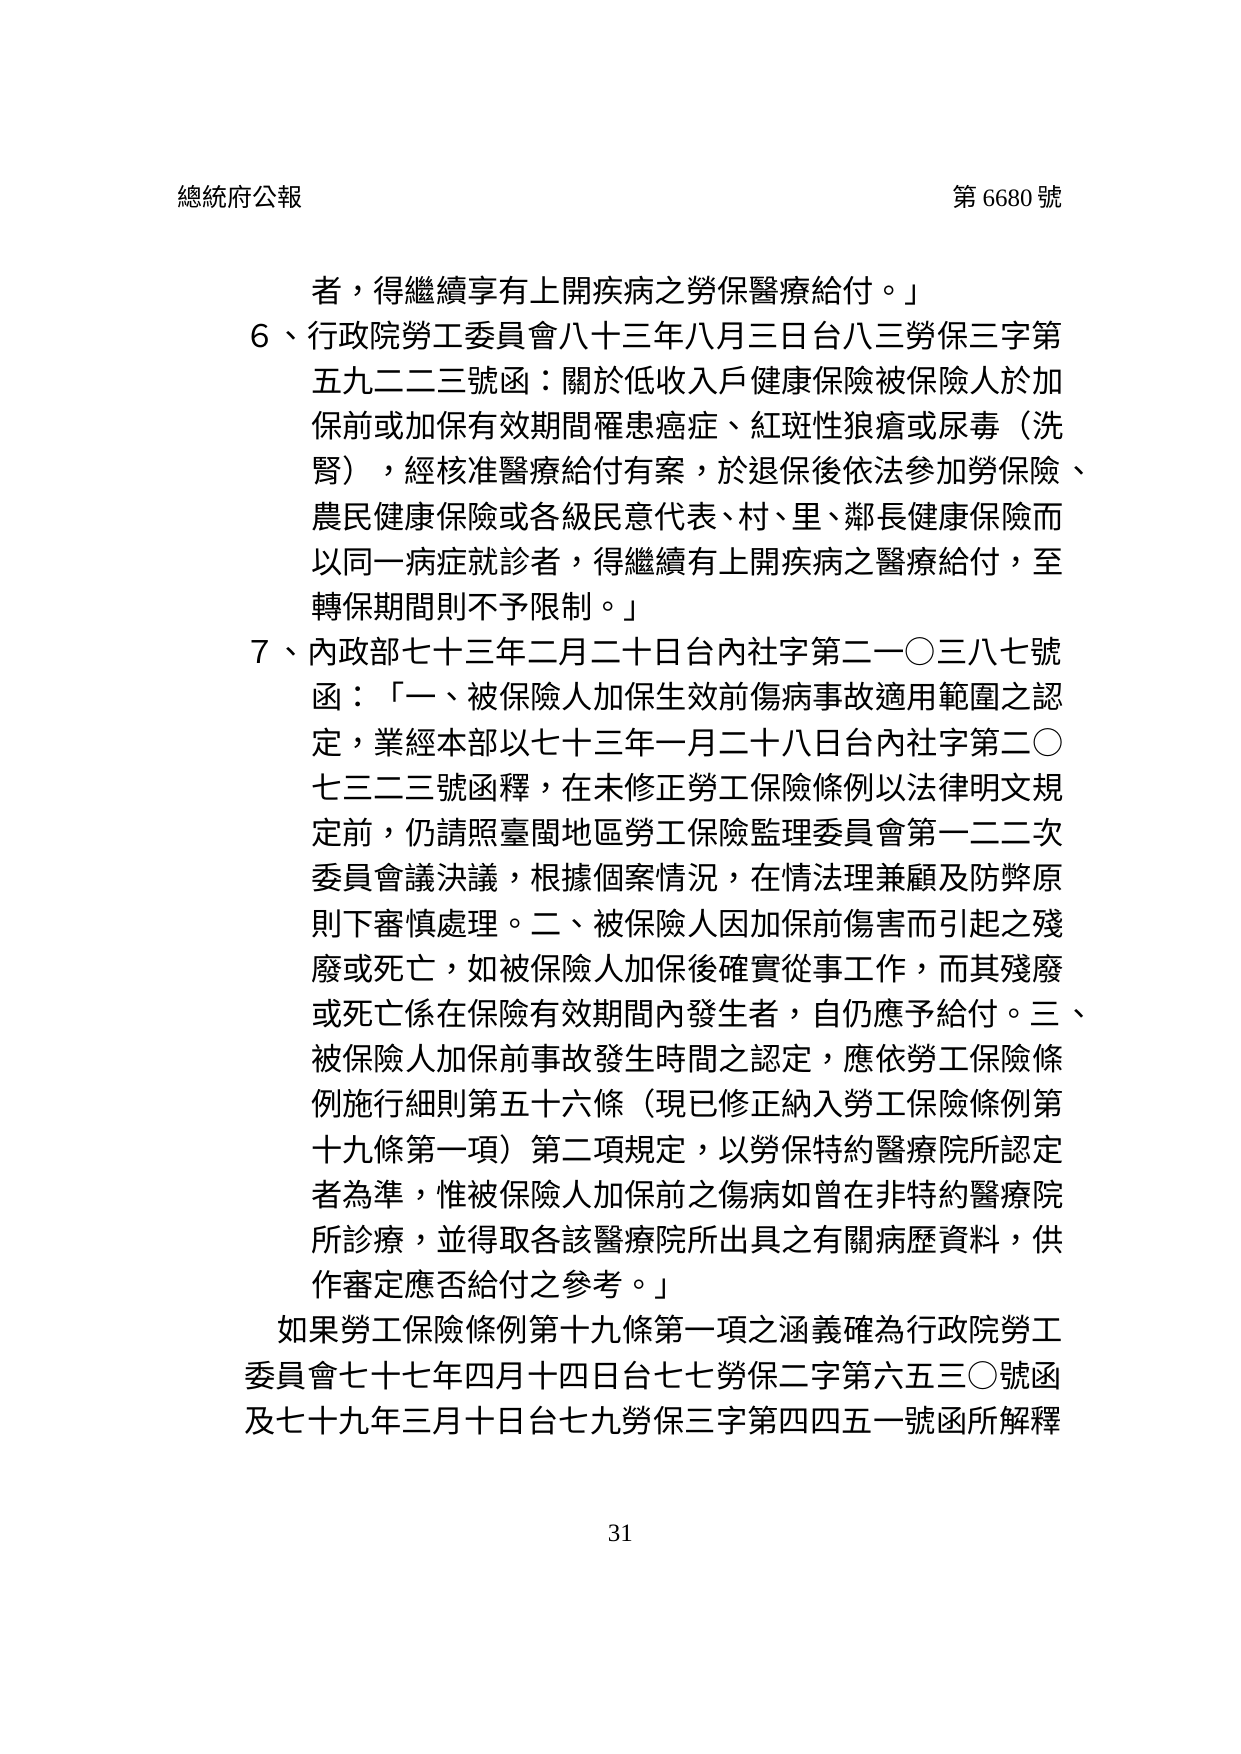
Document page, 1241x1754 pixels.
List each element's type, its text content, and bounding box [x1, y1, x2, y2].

text 者，得繼續享有上開疾病之勞保醫療給付。」 [244, 266, 1063, 311]
text ７、內政部七十三年二月二十日台內社字第二一○三八七號函：「一、被保險人加保生效前傷病事故適用範圍之認定，業經本部以七十三年一月二十八日台內社字第二○七三二三號函釋，在未修正勞工保險條例以法律明文規定前，仍請照臺閩地區勞工保險監理委員會第一二二次委員會議決議，根據個案情況，在情法理兼顧及防弊原則下審慎處理。二、被保險人因加保前傷害而引起之殘廢或死亡，如被保險人加保後確實從事工作，而其殘廢或死亡係在保險有效期間內發生者，自仍應予給付。三、被保險人加保前事故發生時間之認定，應依勞工保險條例施行細則第五十六條（現已修正納入勞工保險條例第十九條第一項）第二項規定，以勞保特約醫療院所認定者為準，惟被保險人加保前之傷病如曾在非特約醫療院所診療，並得取各該醫療院所出具之有關病歷資料，供作審定應否給付之參考。」 [244, 627, 1063, 1306]
text ６、行政院勞工委員會八十三年八月三日台八三勞保三字第五九二二三號函：關於低收入戶健康保險被保險人於加保前或加保有效期間罹患癌症、紅斑性狼瘡或尿毒（洗腎），經核准醫療給付有案，於退保後依法參加勞保險、農民健康保險或各級民意代表、村、里、鄰長健康保險而以同一病症就診者，得繼續有上開疾病之醫療給付，至轉保期間則不予限制。」 [244, 311, 1063, 627]
text 如果勞工保險條例第十九條第一項之涵義確為行政院勞工委員會七十七年四月十四日台七七勞保二字第六五三○號函及七十九年三月十日台七九勞保三字第四四五一號函所解釋之「勞工於加保前發生事故導致之殘廢或死亡，應不予核發任何保險給付」，為何三之（１）之１至６的解釋令卻函釋：被保險人於投保農保、公保、軍保、私立學校教職員保險及低收入健康保險期間（於加保勞工保險前）既已罹患癌症、紅斑性狼瘡或尿毒，後轉投保勞工保險仍得享有醫療給付？乃聲請人進一步要質疑的是，被保險人未曾投保農保、公保、軍保、私立學校教職員保險及低收入健康保險而已罹患癌症、紅斑性狼瘡或尿毒，後因受僱從事工作而投保勞工保險並前往保險人自設或特約醫療院所申請診療前述病情時，是否仍得享有醫療給付？甚至殘廢給付或死亡給付？如不予給付的話，顯非事理之平，且有違平等原則。另外，從這六則解釋令來看，被保險人加保勞工保險時如已罹患癌症、紅斑性狼瘡或尿毒，而前往就醫時，保險人仍應提供醫療給付，則推而論之，被保險人因加保前之前述疾病導致殘廢或死亡者，保險人依然負有發給殘廢或死亡給付之責，概不論醫療給付、殘廢給付或死亡給付均為勞工保險條例第四章所明定之保險給付。（１）之７更函釋：被保險人因加保前傷害而引起之殘廢或死亡，如被保險人加保後確實從事工作，而其殘廢或死亡係在保險有效期間內發生者，自仍應予給付，則被保險人於停保期間（加保前）發生疾病而引起之殘廢或死亡，如被保險人加保後確實從事工作，而其殘廢或死亡係在保險有效期間內發生者，保險人卻不予殘廢給付或死亡給付，亦非事理之平。其次，行政院勞工委員會八十二年三月十六日台八二勞保三字第一五八六五號函釋示：加保前已診斷確定罹患紅斑性狼瘡及癌症，只要符合緩解期條件，於加保後再發病者，視為加保生效後發生之事故，得依規定請領「保險給付」。令人費解的是，如果勞工保險主管機關主張加保前發生事故導致之死亡是不予給付的，則應是被保險人於加保前發生任何之事故，不論是傷害，抑或是疾病，甚至不論何種疾病，於加保後再發病而導致殘廢或死亡時，應不得核發任何保險給付。何獨加保前已診斷確定罹患有紅斑性狼瘡及癌症等特定疾病而符合緩解期條件，並於加保後再發病者，就視為加保生效後發生之事故而發給保險給付？凡此種種更加證明加保前發生之傷病事故非屬保險事故，且勞工保險條例第十九條原條文僅規定「被保險人或其受益人，於保險有效期間發生保險事故，就得請領保險給付，」根本不足推論：「於加保前發生事故導致之殘廢或死亡，不予核發任何保險給付」。據上分析，前揭函釋不惟相互矛盾且有違平等原則。平等原則係憲法第七條及行政程序法第六條所明定之基本原則，勞工保險主管機關所為之行政行為自應受其拘束，避免不當之差別待遇。行政院勞工委員會七十七年四月十四日台七七勞保二字第六五三○號函、七十九年三月十日台七九勞保三字第四四五一號函與八十二年三月十六日台八二勞保三字第一五八六五號函，既屬違憲，依憲法第一百七十二條及行政程序法第一百五十八條第一項第一款之規定應屬無效。 [244, 1306, 1063, 1441]
